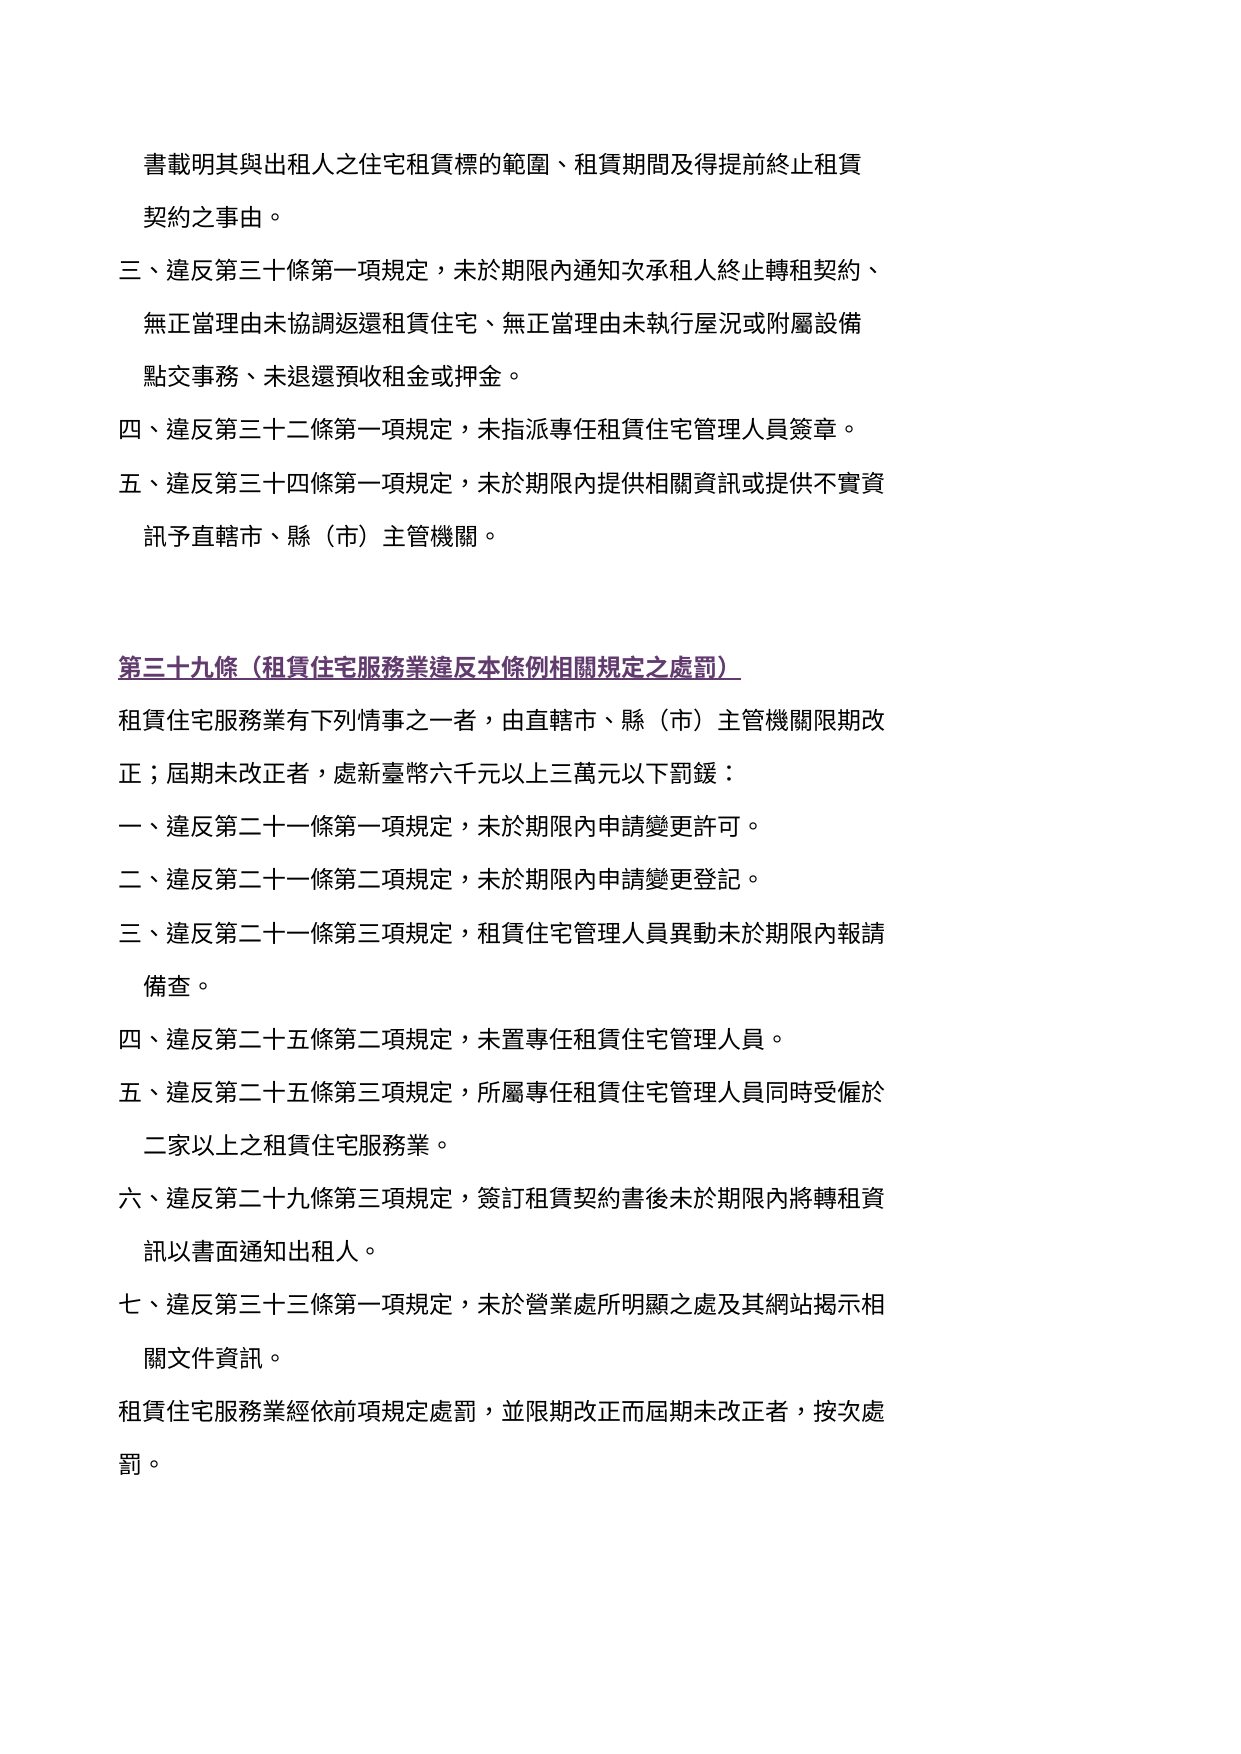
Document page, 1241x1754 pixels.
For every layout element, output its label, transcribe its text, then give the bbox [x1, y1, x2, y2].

table_cell 書載明其與出租人之住宅租賃標的範圍、租賃期間及得提前終止租賃 契約之事由。 三、違反第三十條第一項規定，未於期限內通知次承租人終止轉租契約、 無正當理由未協調返還租賃住宅、無正當理由未執行屋況或附屬設備 點交事務、未退還預收租金或押金。 四、違反第三十二條第一項規定，未指派專任租賃住宅管理人員簽章。 五、違反第三十四條第一項規定，未於期限內提供相關資訊或提供不實資 訊予直轄市、縣（市）主管機關。 [117, 127, 1196, 646]
table_cell 第三十九條（租賃住宅服務業違反本條例相關規定之處罰） 租賃住宅服務業有下列情事之一者，由直轄市、縣（市）主管機關限期改 正；屆期未改正者，處新臺幣六千元以上三萬元以下罰鍰： 一、違反第二十一條第一項規定，未於期限內申請變更許可。 二、違反第二十一條第二項規定，未於期限內申請變更登記。 三、違反第二十一條第三項規定，租賃住宅管理人員異動未於期限內報請 備查。 四、違反第二十五條第二項規定，未置專任租賃住宅管理人員。 五、違反第二十五條第三項規定，所屬專任租賃住宅管理人員同時受僱於 二家以上之租賃住宅服務業。 六、違反第二十九條第三項規定，簽訂租賃契約書後未於期限內將轉租資 訊以書面通知出租人。 七、違反第三十三條第一項規定，未於營業處所明顯之處及其網站揭示相 關文件資訊。 租賃住宅服務業經依前項規定處罰，並限期改正而屆期未改正者，按次處 罰。 [117, 646, 1196, 1574]
